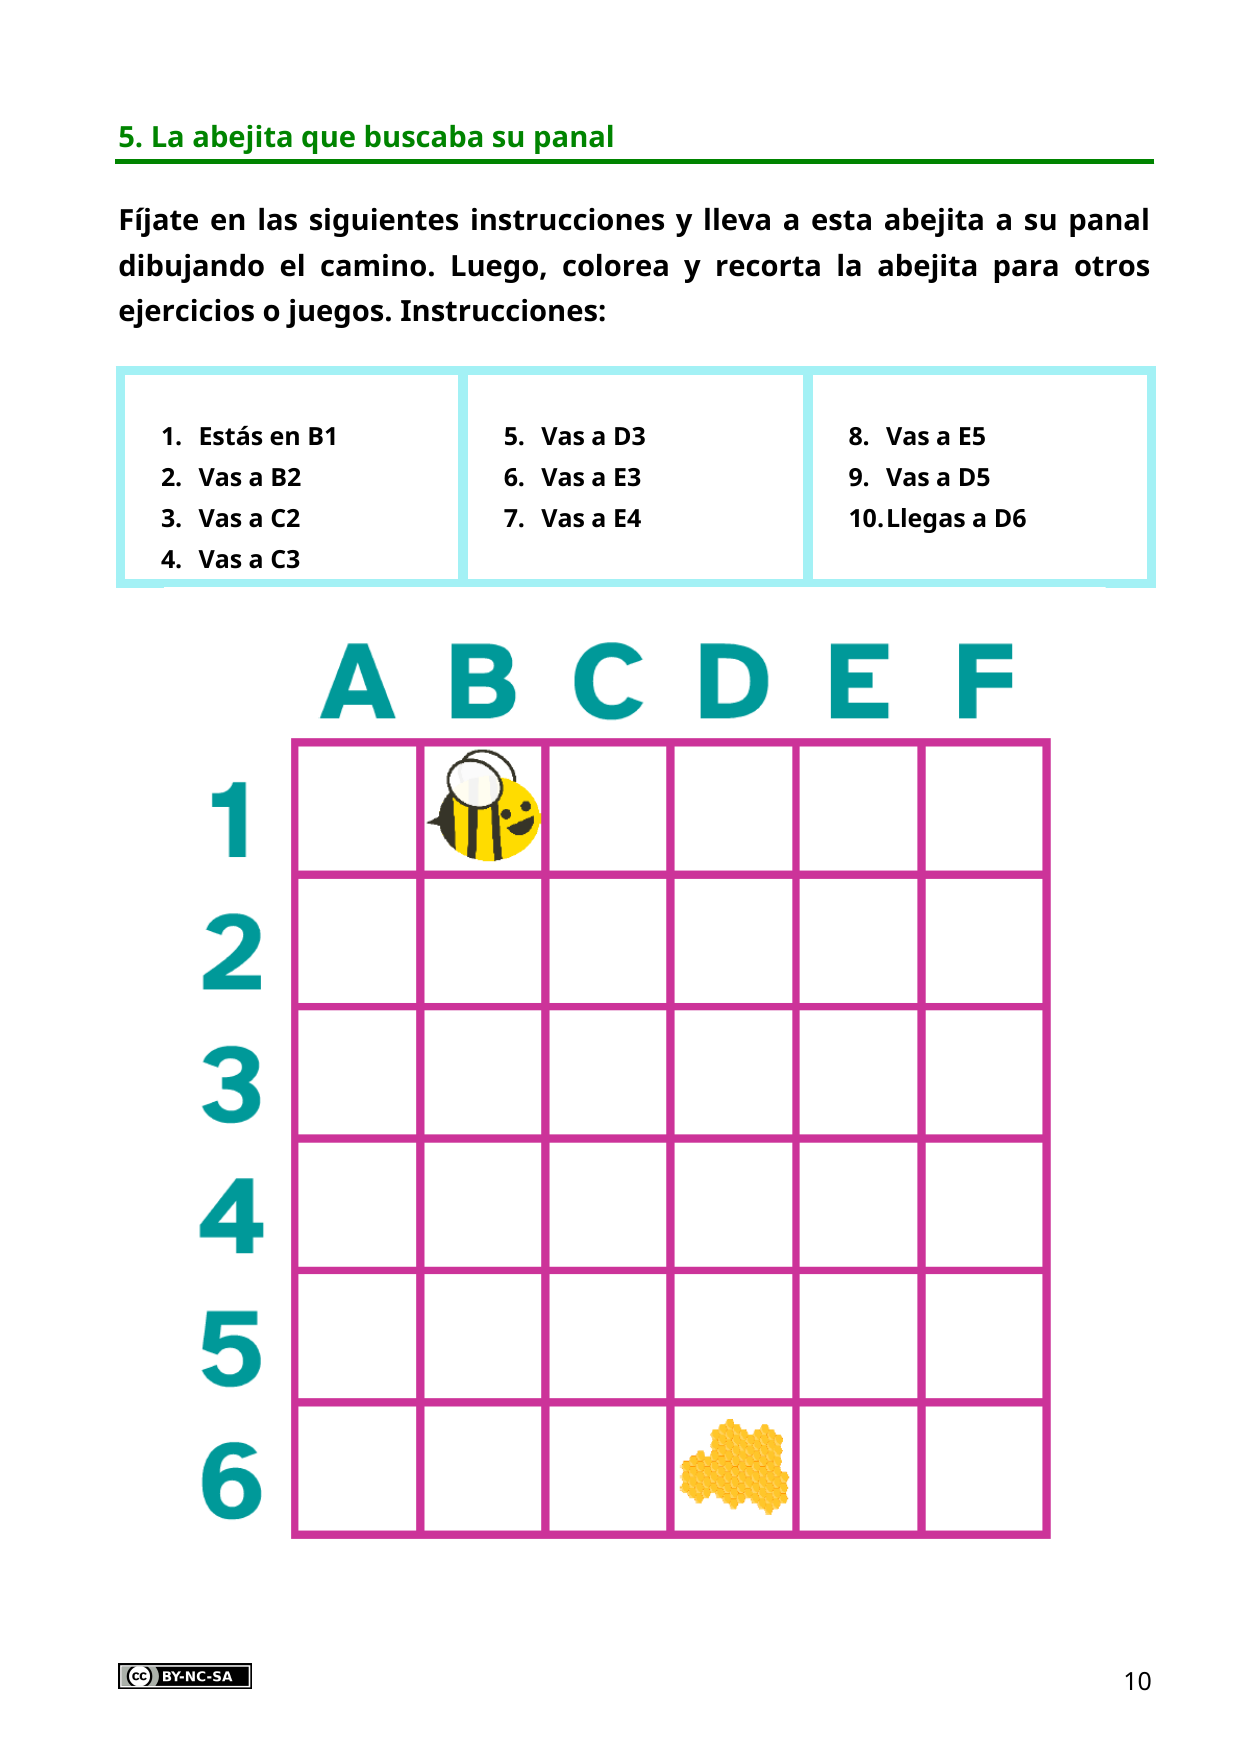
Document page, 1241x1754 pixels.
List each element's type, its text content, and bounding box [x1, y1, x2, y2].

picture [164, 587, 1106, 1614]
subtitle 5. La abejita que buscaba su panal [115, 113, 1154, 159]
table_header Estás en B1 Vas a B2 Vas a C2 Vas a C3 [125, 375, 458, 578]
text Fíjate en las siguientes instrucciones y lleva a esta abejita a su panal dibujando el camino. Luego, colorea y recorta la abejita para otros ejercicios o juegos. Instrucciones: [118, 199, 1152, 330]
picture [118, 1663, 536, 1698]
table_header Vas a E5 Vas a D5 Llegas a D6 [813, 375, 1147, 578]
table_header Vas a D3 Vas a E3 Vas a E4 [468, 375, 803, 578]
